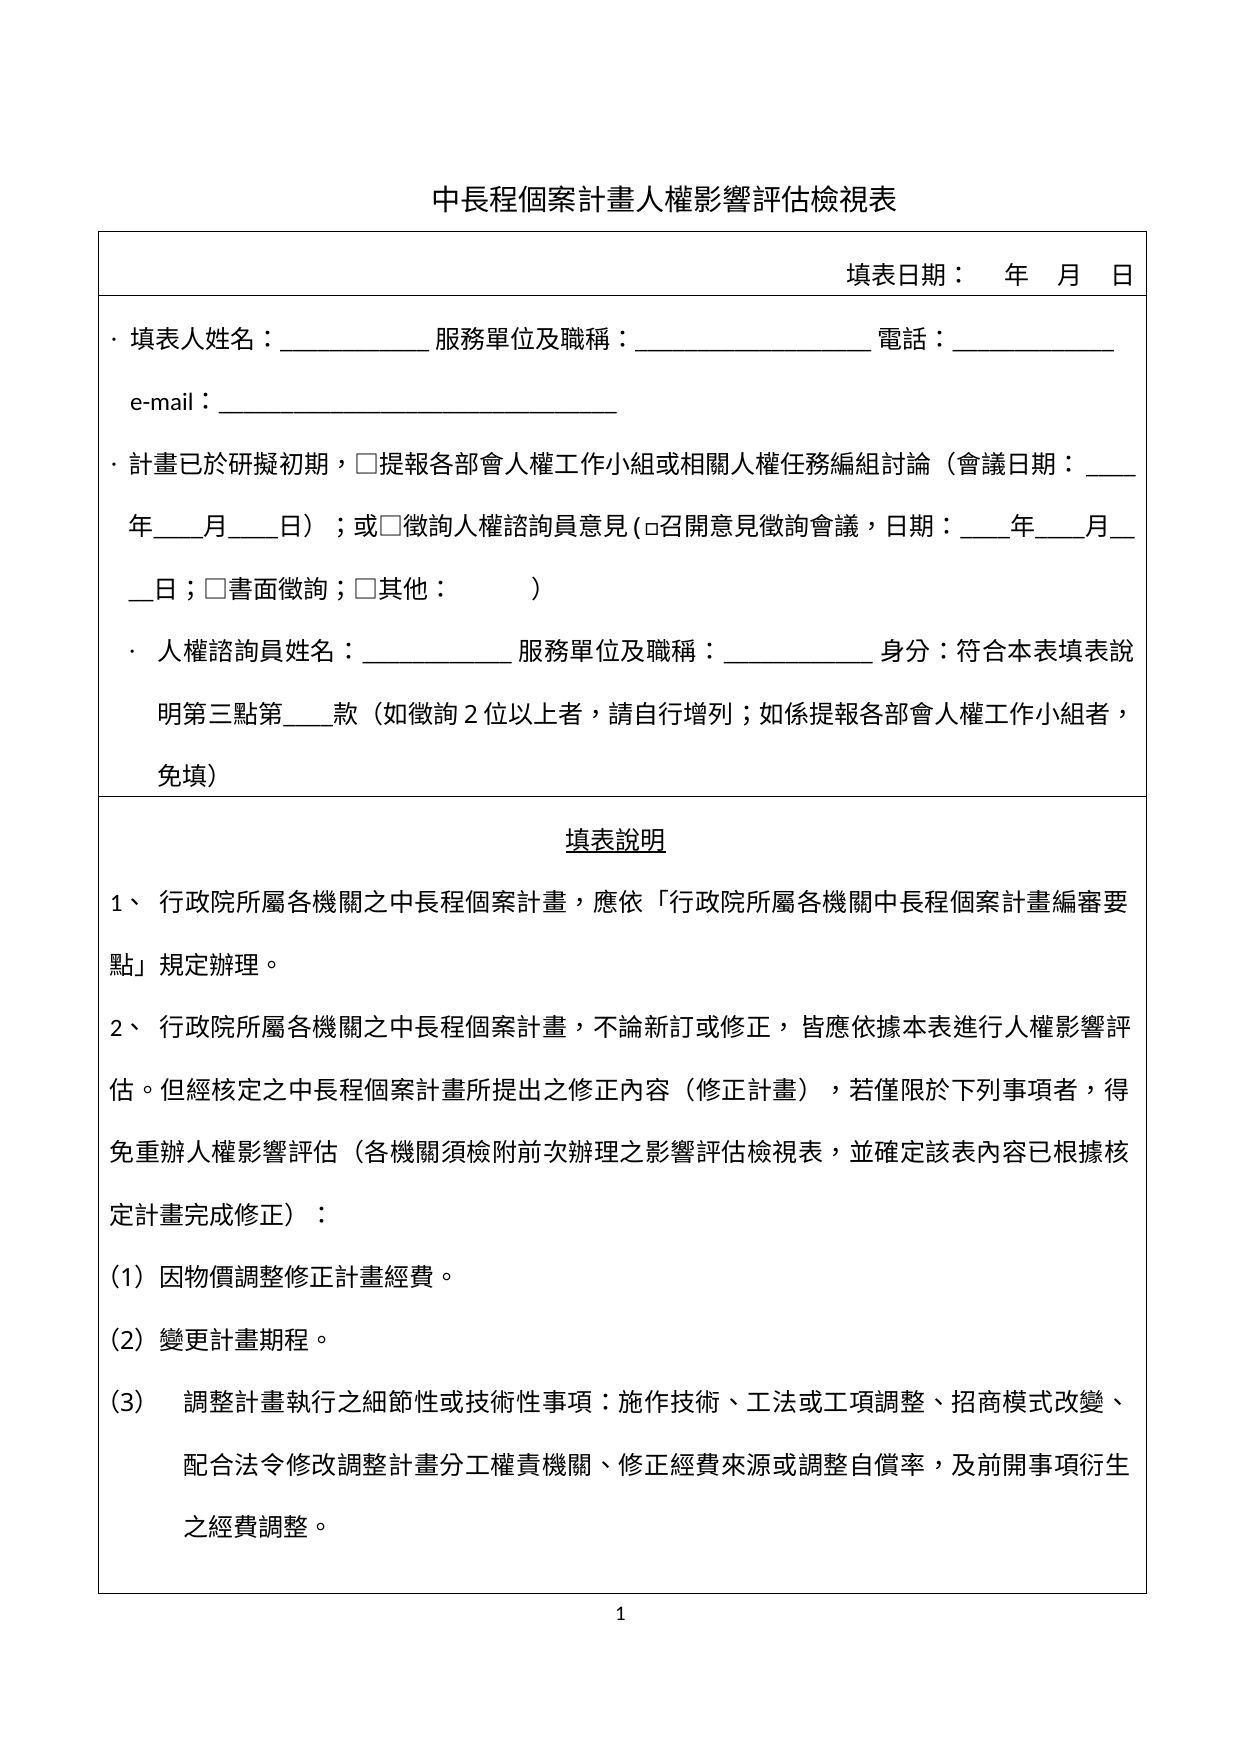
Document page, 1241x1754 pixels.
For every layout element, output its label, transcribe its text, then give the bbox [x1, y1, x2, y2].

table_cell 填表人姓名：____________ 服務單位及職稱：___________________ 電話：_____________ e-mail：______­­­­­­­­­­­__________________________ 計畫已於研擬初期，□提報各部會人權工作小組或相關人權任務編組討論（會議日期：____年____月____日）；或□徵詢人權諮詢員意見(□召開意見徵詢會議，日期：____年____月____日；□書面徵詢；□其他： ） 人權諮詢員姓名：____________ 服務單位及職稱：____________ 身分：符合本表填表說明第三點第____款（如徵詢2位以上者，請自行增列；如係提報各部會人權工作小組者，免填） [99, 296, 1146, 796]
table_header 填表日期： 年 月 日 [99, 232, 1146, 295]
text 中長程個案計畫人權影響評估檢視表 [187, 156, 1141, 219]
table_cell 填表說明 行政院所屬各機關之中長程個案計畫，應依「行政院所屬各機關中長程個案計畫編審要點」規定辦理。 行政院所屬各機關之中長程個案計畫，不論新訂或修正，皆應依據本表進行人權影響評估。但經核定之中長程個案計畫所提出之修正內容（修正計畫），若僅限於下列事項者，得免重辦人權影響評估（各機關須檢附前次辦理之影響評估檢視表，並確定該表內容已根據核定計畫完成修正）： 因物價調整修正計畫經費。 變更計畫期程。 調整計畫執行之細節性或技術性事項：施作技術、工法或工項調整、招商模式改變、配合法令修改調整計畫分工權責機關、修正經費來源或調整自償率，及前開事項衍生之經費調整。 因預算不足，刪減工作項目，且該工作項目業經前次人權影響評估檢視(1)無不利影響；(2)可能產生不利影響，已規劃採取因應措施及救濟機制；或(3)可能產生不利影響，未規劃採取因應措施，將於執行中對相關權利項目保障情形持續追蹤。 計畫之部分內容調整由其他計畫規劃辦理。 各機關於計畫研擬初期，即應提報各部會人權工作小組或相關人權任務編組討論，或以召開會議、書面等方式徵詢人權諮詢員（至少1人）之意見，以初步釐清可能直接或間接影響之處境不利群體及「壹、人權影響評估」可能涉及之權利項目，以利後續徵詢及協商程序與評估作業之進行；並得視對外徵詢、協商之情形及影響評估之需要，再行徵詢各部會人權工作小組、相關人權任務編組或人權諮詢員之意見。人權諮詢員應符合下列資格之一： 現任或曾任行政院各相關人權任務編組民間委員。 現任或曾任各部會人權工作小組或相關人權任務編組民間委員。 彙總型計畫應由各主、協辦機關針對主管之工作項目進行人權影響評估作業，並由主辦機關彙整後提報。 [99, 797, 1146, 1593]
